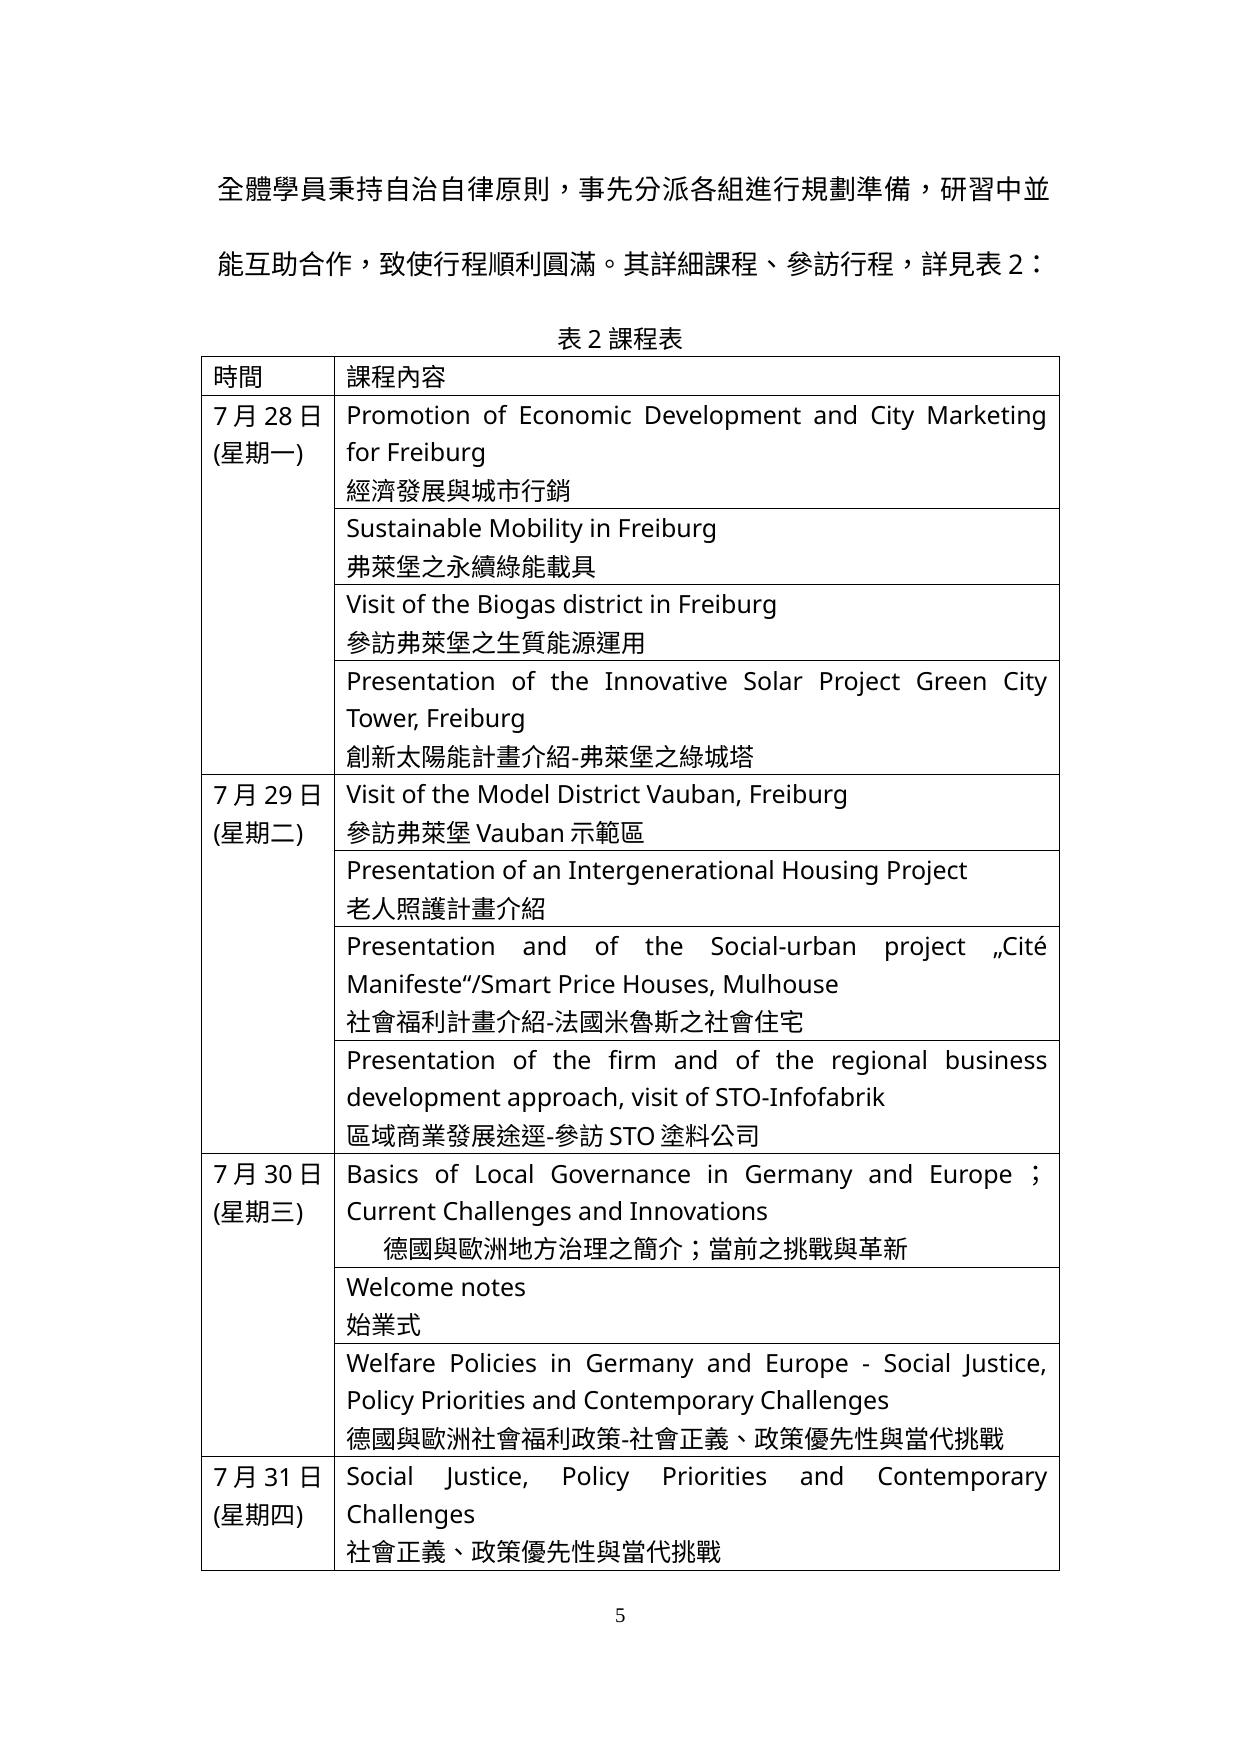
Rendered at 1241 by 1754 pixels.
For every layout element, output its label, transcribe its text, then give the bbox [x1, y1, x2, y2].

table_cell 7月30日(星期三) [202, 1154, 334, 1456]
table_cell Social Justice, Policy Priorities and Contemporary Challenges 社會正義、政策優先性與當代挑戰 [335, 1457, 1059, 1570]
table_cell Presentation of the firm and of the regional business development approach, visit of STO-Infofabrik 區域商業發展途逕-參訪STO塗料公司 [335, 1041, 1059, 1153]
table_cell Presentation of the Innovative Solar Project Green City Tower, Freiburg 創新太陽能計畫介紹-弗萊堡之綠城塔 [335, 661, 1059, 774]
table_header 時間 [202, 357, 334, 395]
table_cell Presentation of an Intergenerational Housing Project 老人照護計畫介紹 [335, 851, 1059, 926]
table_cell Promotion of Economic Development and City Marketing for Freiburg 經濟發展與城市行銷 [335, 396, 1059, 508]
table_cell Sustainable Mobility in Freiburg 弗萊堡之永續綠能載具 [335, 509, 1059, 584]
table_cell Welfare Policies in Germany and Europe - Social Justice, Policy Priorities and Contemporary Challenges 德國與歐洲社會福利政策-社會正義、政策優先性與當代挑戰 [335, 1344, 1059, 1456]
table_cell Presentation and of the Social-urban project „Cité Manifeste“/Smart Price Houses, Mulhouse 社會福利計畫介紹-法國米魯斯之社會住宅 [335, 927, 1059, 1039]
text 全體學員秉持自治自律原則，事先分派各組進行規劃準備，研習中並能互助合作，致使行程順利圓滿。其詳細課程、參訪行程，詳見表2： [217, 150, 1053, 300]
table_cell 7月28日(星期一) [202, 396, 334, 774]
table_cell 7月31日(星期四) [202, 1457, 334, 1570]
table_cell Basics of Local Governance in Germany and Europe；Current Challenges and Innovations 德國與歐洲地方治理之簡介；當前之挑戰與革新 [335, 1154, 1059, 1267]
table_cell Visit of the Model District Vauban, Freiburg 參訪弗萊堡Vauban示範區 [335, 775, 1059, 850]
table_cell 7月29日(星期二) [202, 775, 334, 1153]
table_cell Visit of the Biogas district in Freiburg 參訪弗萊堡之生質能源運用 [335, 585, 1059, 660]
table_cell Welcome notes 始業式 [335, 1268, 1059, 1343]
text 表2 課程表 [187, 319, 1053, 356]
table_header 課程內容 [335, 357, 1059, 395]
